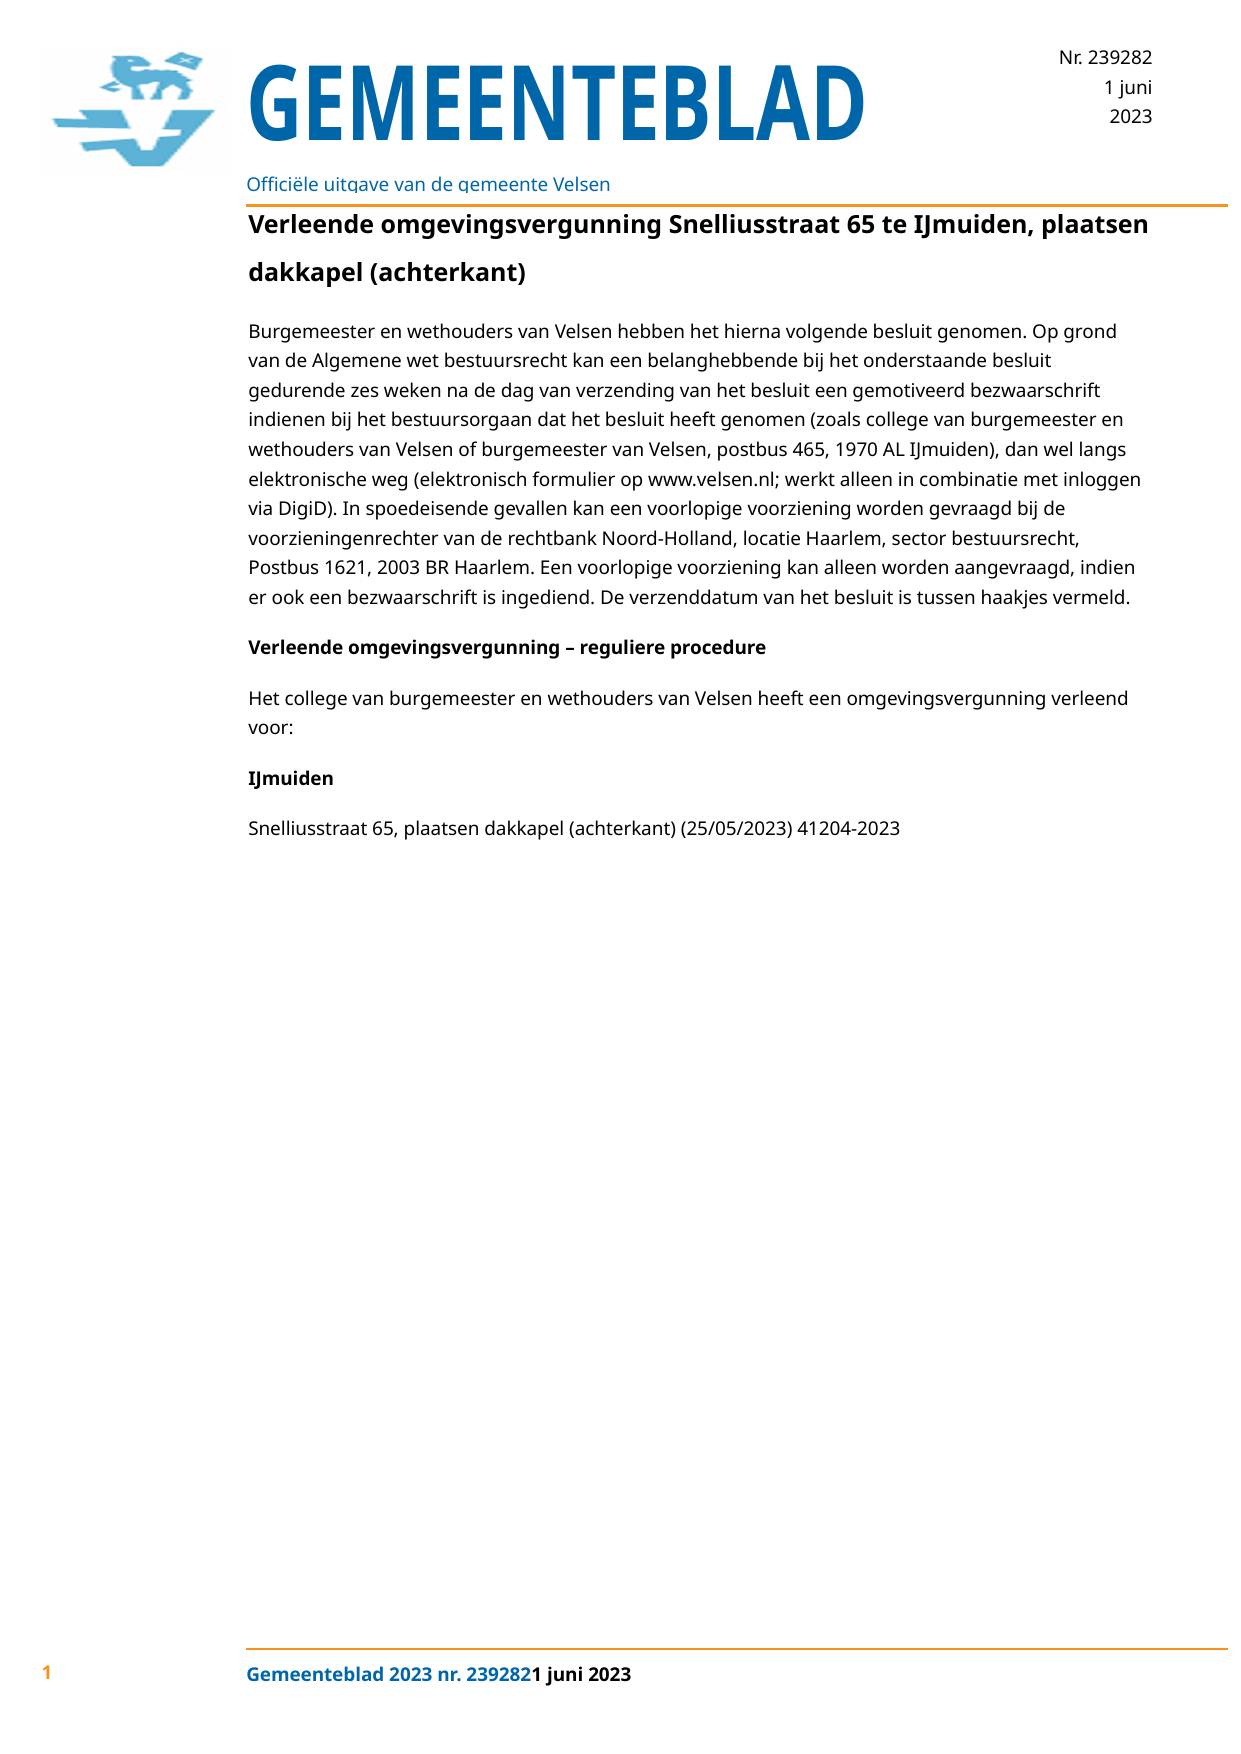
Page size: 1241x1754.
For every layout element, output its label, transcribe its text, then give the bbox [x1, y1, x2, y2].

text Snelliusstraat 65, plaatsen dakkapel (achterkant) (25/05/2023) 41204-2023 [248, 815, 1152, 841]
text Burgemeester en wethouders van Velsen hebben het hierna volgende besluit genomen. Op grond van de Algemene wet bestuursrecht kan een belanghebbende bij het onderstaande besluit gedurende zes weken na de dag van verzending van het besluit een gemotiveerd bezwaarschrift indienen bij het bestuursorgaan dat het besluit heeft genomen (zoals college van burgemeester en wethouders van Velsen of burgemeester van Velsen, postbus 465, 1970 AL IJmuiden), dan wel langs elektronische weg (elektronisch formulier op www.velsen.nl; werkt alleen in combinatie met inloggen via DigiD). In spoedeisende gevallen kan een voorlopige voorziening worden gevraagd bij de voorzieningenrechter van de rechtbank Noord-Holland, locatie Haarlem, sector bestuursrecht, Postbus 1621, 2003 BR Haarlem. Een voorlopige voorziening kan alleen worden aangevraagd, indien er ook een bezwaarschrift is ingediend. De verzenddatum van het besluit is tussen haakjes vermeld. [248, 318, 1152, 610]
text Verleende omgevingsvergunning Snelliusstraat 65 te IJmuiden, plaatsen dakkapel (achterkant) [248, 207, 1152, 288]
picture [41, 47, 231, 172]
text IJmuiden [248, 765, 1152, 791]
text Verleende omgevingsvergunning – reguliere procedure [248, 634, 1152, 660]
text Het college van burgemeester en wethouders van Velsen heeft een omgevingsvergunning verleend voor: [248, 685, 1152, 740]
